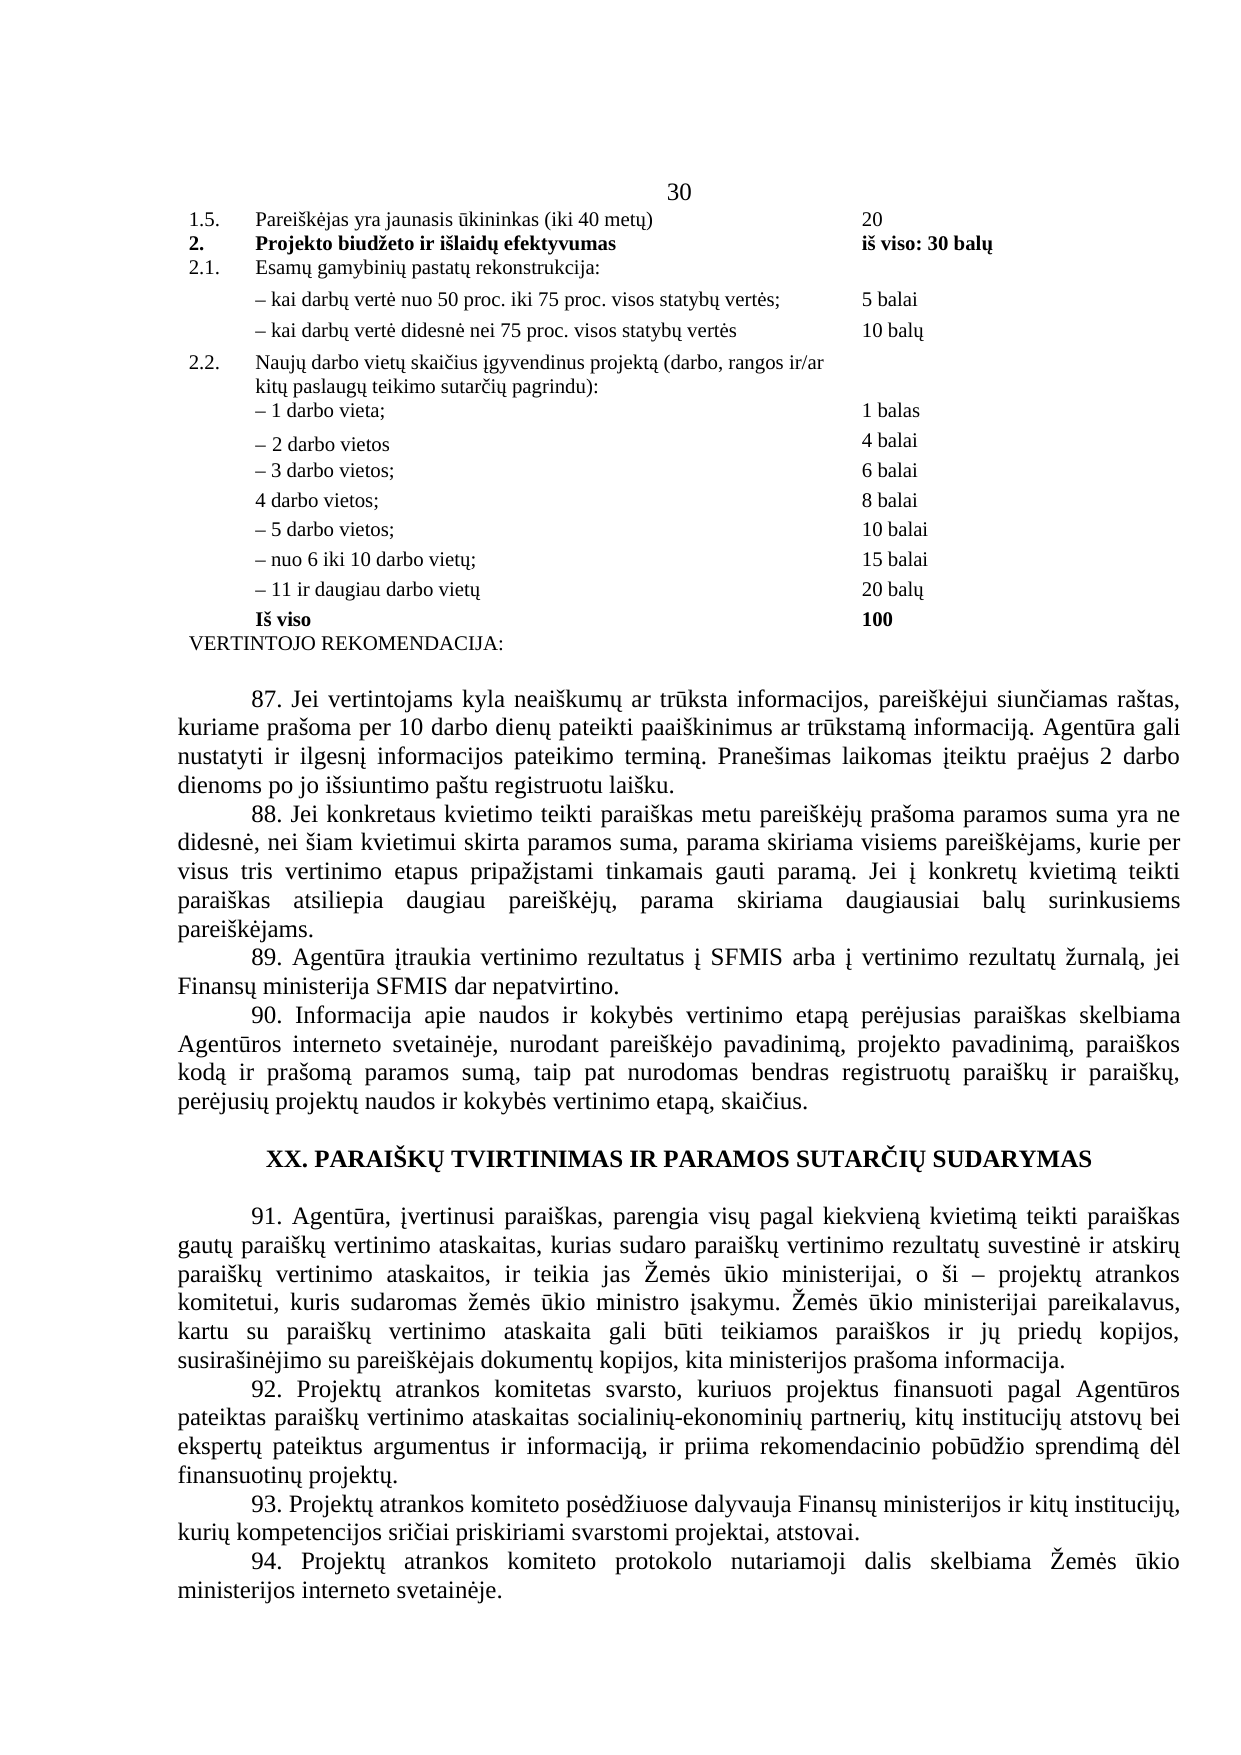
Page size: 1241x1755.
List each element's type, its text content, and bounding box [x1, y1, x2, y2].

table_cell 15 balai [850, 547, 1181, 577]
table_cell 8 balai [850, 488, 1181, 517]
table_cell Iš viso [244, 607, 850, 631]
table_cell – 5 darbo vietos; [244, 518, 850, 547]
table_cell iš viso: 30 balų [850, 231, 1181, 255]
table_cell – 1 darbo vieta; [244, 398, 850, 428]
table_cell 5 balai [850, 287, 1181, 318]
text 94. Projektų atrankos komiteto protokolo nutariamoji dalis skelbiama Žemės ūkio ministerijos interneto svetainėje. [177, 1546, 1181, 1604]
text 91. Agentūra, įvertinusi paraiškas, parengia visų pagal kiekvieną kvietimą teikti paraiškas gautų paraiškų vertinimo ataskaitas, kurias sudaro paraiškų vertinimo rezultatų suvestinė ir atskirų paraiškų vertinimo ataskaitos, ir teikia jas Žemės ūkio ministerijai, o ši – projektų atrankos komitetui, kuris sudaromas žemės ūkio ministro įsakymu. Žemės ūkio ministerijai pareikalavus, kartu su paraiškų vertinimo ataskaita gali būti teikiamos paraiškos ir jų priedų kopijos, susirašinėjimo su pareiškėjais dokumentų kopijos, kita ministerijos prašoma informacija. [177, 1201, 1181, 1374]
table_cell 1.5. [177, 207, 244, 231]
table_cell [850, 350, 1181, 398]
table_cell VERTINTOJO REKOMENDACIJA: [177, 631, 1181, 655]
table_cell 100 [850, 607, 1181, 631]
table_cell Naujų darbo vietų skaičius įgyvendinus projektą (darbo, rangos ir/ar kitų paslaugų teikimo sutarčių pagrindu): [244, 350, 850, 398]
table_cell 20 [850, 207, 1181, 231]
table_cell 4 darbo vietos; [244, 488, 850, 517]
table_cell – kai darbų vertė nuo 50 proc. iki 75 proc. visos statybų vertės; [244, 287, 850, 318]
table_cell Pareiškėjas yra jaunasis ūkininkas (iki 40 metų) [244, 207, 850, 231]
table_cell – kai darbų vertė didesnė nei 75 proc. visos statybų vertės [244, 318, 850, 350]
table_cell [850, 255, 1181, 287]
table_cell 10 balų [850, 318, 1181, 350]
table_cell 6 balai [850, 458, 1181, 488]
table_cell 1 balas [850, 398, 1181, 428]
table_cell – 2 darbo vietos [244, 428, 850, 458]
text 87. Jei vertintojams kyla neaiškumų ar trūksta informacijos, pareiškėjui siunčiamas raštas, kuriame prašoma per 10 darbo dienų pateikti paaiškinimus ar trūkstamą informaciją. Agentūra gali nustatyti ir ilgesnį informacijos pateikimo terminą. Pranešimas laikomas įteiktu praėjus 2 darbo dienoms po jo išsiuntimo paštu registruotu laišku. [177, 684, 1181, 799]
table_cell Esamų gamybinių pastatų rekonstrukcija: [244, 255, 850, 287]
table_cell – nuo 6 iki 10 darbo vietų; [244, 547, 850, 577]
text 93. Projektų atrankos komiteto posėdžiuose dalyvauja Finansų ministerijos ir kitų institucijų, kurių kompetencijos sričiai priskiriami svarstomi projektai, atstovai. [177, 1489, 1181, 1546]
table_cell 2. [177, 231, 244, 255]
table_cell Projekto biudžeto ir išlaidų efektyvumas [244, 231, 850, 255]
table_cell 2.2. [177, 350, 244, 607]
table_cell [177, 607, 244, 631]
text 88. Jei konkretaus kvietimo teikti paraiškas metu pareiškėjų prašoma paramos suma yra ne didesnė, nei šiam kvietimui skirta paramos suma, parama skiriama visiems pareiškėjams, kurie per visus tris vertinimo etapus pripažįstami tinkamais gauti paramą. Jei į konkretų kvietimą teikti paraiškas atsiliepia daugiau pareiškėjų, parama skiriama daugiausiai balų surinkusiems pareiškėjams. [177, 799, 1181, 942]
table_cell 10 balai [850, 518, 1181, 547]
table_cell – 3 darbo vietos; [244, 458, 850, 488]
text 89. Agentūra įtraukia vertinimo rezultatus į SFMIS arba į vertinimo rezultatų žurnalą, jei Finansų ministerija SFMIS dar nepatvirtino. [177, 942, 1181, 1000]
text 92. Projektų atrankos komitetas svarsto, kuriuos projektus finansuoti pagal Agentūros pateiktas paraiškų vertinimo ataskaitas socialinių-ekonominių partnerių, kitų institucijų atstovų bei ekspertų pateiktus argumentus ir informaciją, ir priima rekomendacinio pobūdžio sprendimą dėl finansuotinų projektų. [177, 1374, 1181, 1489]
table_cell – 11 ir daugiau darbo vietų [244, 577, 850, 607]
table_cell 2.1. [177, 255, 244, 350]
text 90. Informacija apie naudos ir kokybės vertinimo etapą perėjusias paraiškas skelbiama Agentūros interneto svetainėje, nurodant pareiškėjo pavadinimą, projekto pavadinimą, paraiškos kodą ir prašomą paramos sumą, taip pat nurodomas bendras registruotų paraiškų ir paraiškų, perėjusių projektų naudos ir kokybės vertinimo etapą, skaičius. [177, 1000, 1181, 1115]
table_cell 20 balų [850, 577, 1181, 607]
text XX. PARAIŠKŲ TVIRTINIMAS IR PARAMOS SUTARČIŲ SUDARYMAS [177, 1144, 1181, 1172]
table_cell 4 balai [850, 428, 1181, 458]
